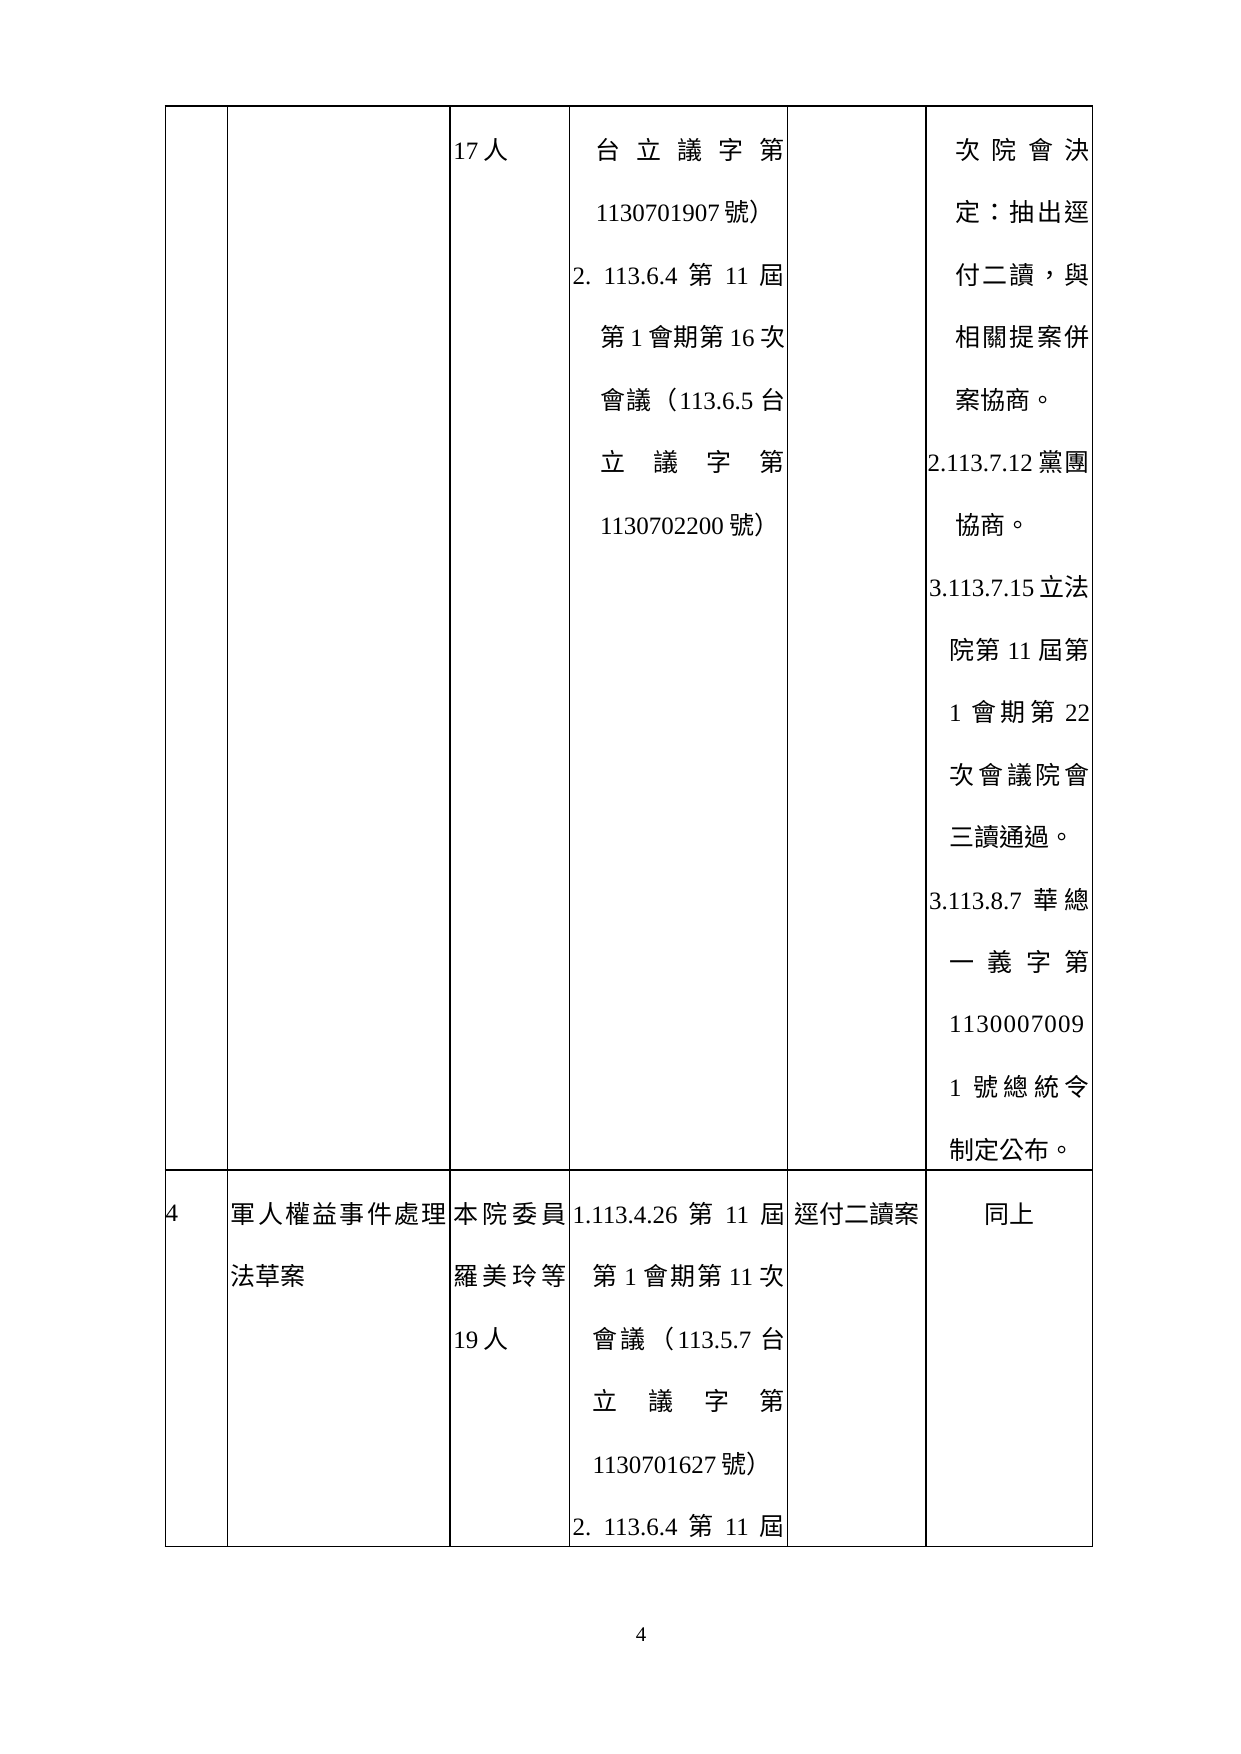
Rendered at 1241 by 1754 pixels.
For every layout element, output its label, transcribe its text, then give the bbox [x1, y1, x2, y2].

table_cell 逕付二讀案 [788, 1171, 925, 1546]
table_cell [166, 1171, 227, 1546]
table_cell [228, 107, 449, 1169]
table_cell 本院委員羅美玲等19人 [451, 1171, 569, 1546]
table_cell 台立議字第1130701907號） 2. 113.6.4第11屆第1會期第16次會議（113.6.5台立議字第1130702200號） [570, 107, 787, 1169]
table_cell [788, 107, 925, 1169]
table_cell 17人 [451, 107, 569, 1169]
table_cell 次院會決定：抽出逕付二讀，與相關提案併案協商。 2.113.7.12黨團協商。 3.113.7.15立法院第11屆第1會期第22次會議院會三讀通過。 3.113.8.7華總一義字第11300070091號總統令制定公布。 [927, 107, 1092, 1169]
table_cell 1.113.4.26第11屆第1會期第11次會議（113.5.7台立議字第1130701627號） 2. 113.6.4第11屆 [570, 1171, 787, 1546]
table_cell 同上 [927, 1171, 1092, 1546]
table_cell 軍人權益事件處理法草案 [228, 1171, 449, 1546]
table_cell [166, 107, 227, 1169]
